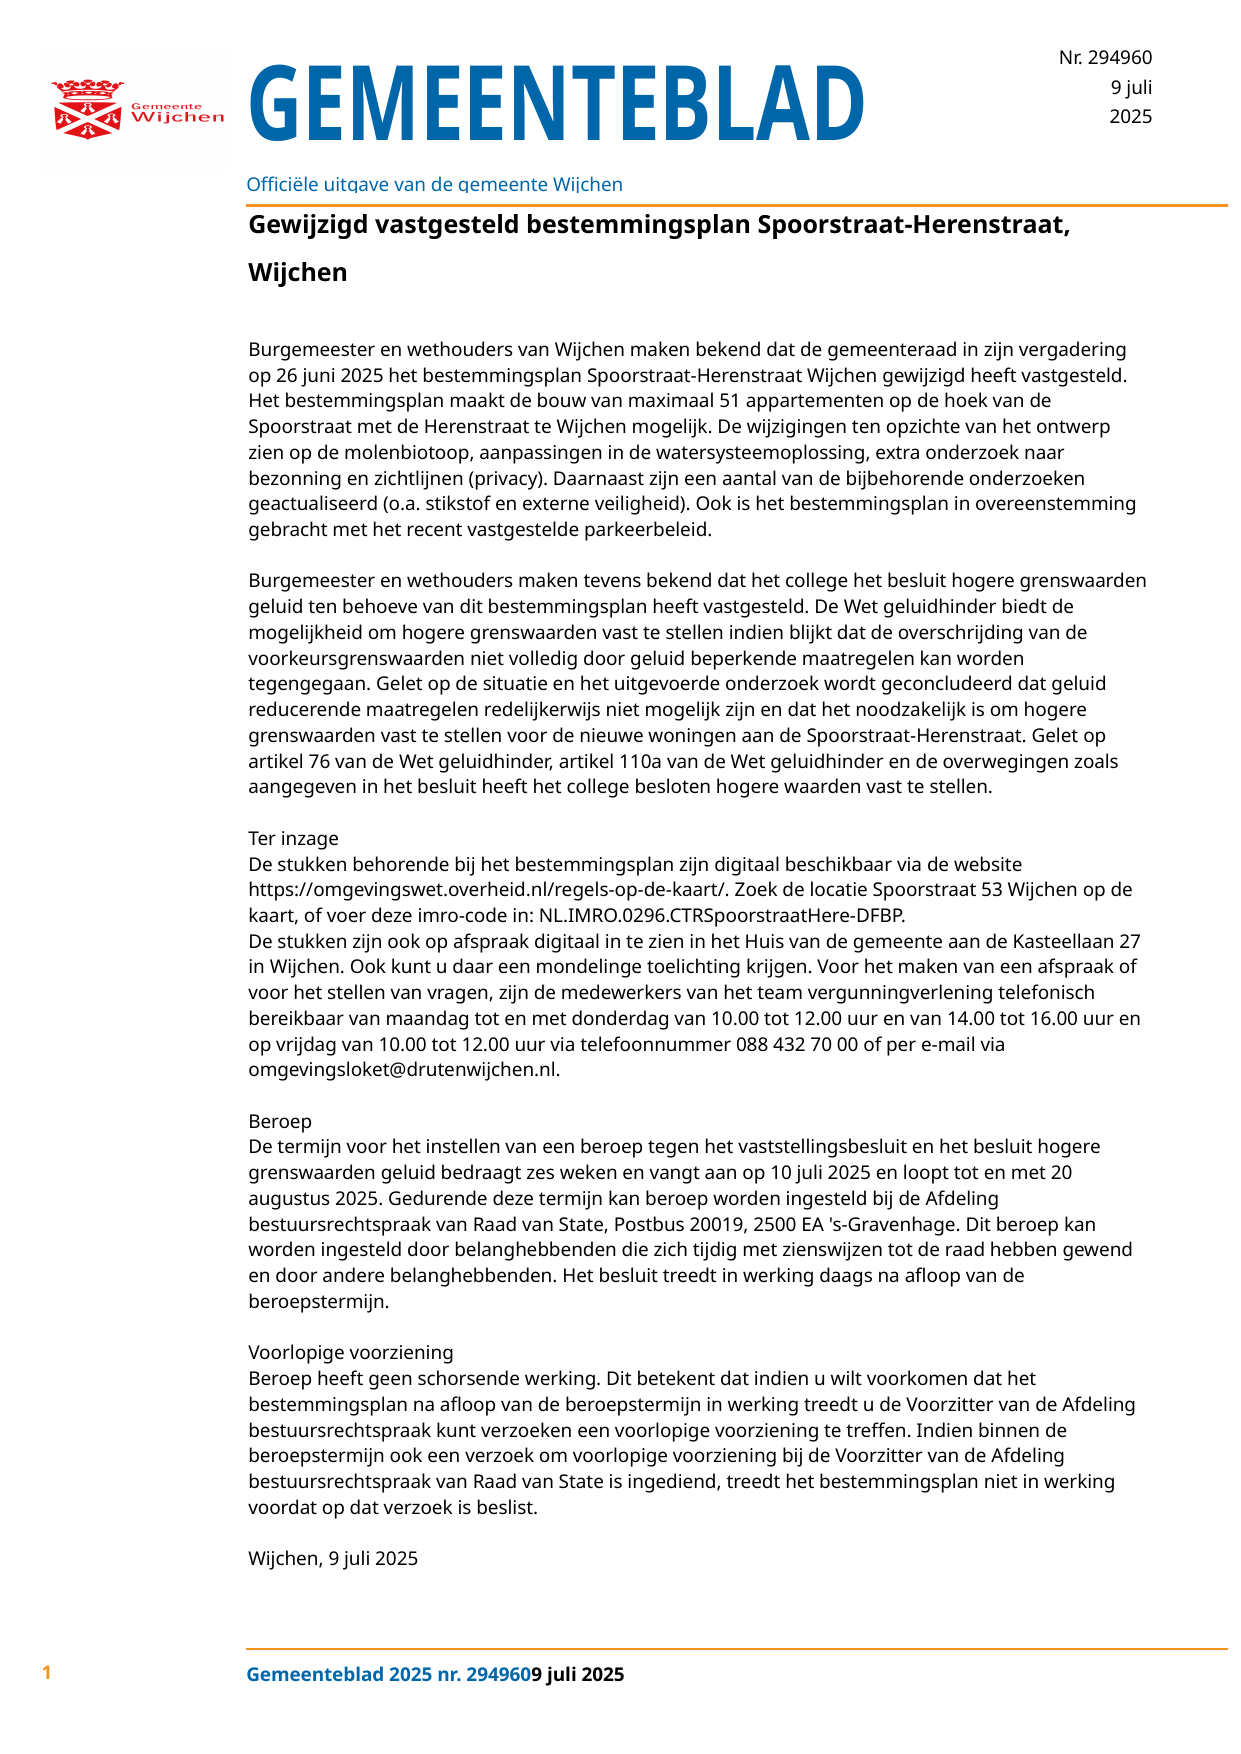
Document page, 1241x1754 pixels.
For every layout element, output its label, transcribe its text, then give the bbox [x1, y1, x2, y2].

text https://omgevingswet.overheid.nl/regels-op-de-kaart/. Zoek de locatie Spoorstraat 53 Wijchen op de kaart, of voer deze imro-code in: NL.IMRO.0296.CTRSpoorstraatHere-DFBP. [248, 876, 1152, 928]
text Gewijzigd vastgesteld bestemmingsplan Spoorstraat-Herenstraat, Wijchen [248, 207, 1152, 288]
text Beroep heeft geen schorsende werking. Dit betekent dat indien u wilt voorkomen dat het bestemmingsplan na afloop van de beroepstermijn in werking treedt u de Voorzitter van de Afdeling bestuursrechtspraak kunt verzoeken een voorlopige voorziening te treffen. Indien binnen de beroepstermijn ook een verzoek om voorlopige voorziening bij de Voorzitter van de Afdeling bestuursrechtspraak van Raad van State is ingediend, treedt het bestemmingsplan niet in werking voordat op dat verzoek is beslist. [248, 1365, 1152, 1520]
text Ter inzage [248, 825, 1152, 851]
text De stukken behorende bij het bestemmingsplan zijn digitaal beschikbaar via de website [248, 851, 1152, 876]
text Voorlopige voorziening [248, 1339, 1152, 1365]
text Wijchen, 9 juli 2025 [248, 1545, 1152, 1571]
text Beroep [248, 1108, 1152, 1134]
text De stukken zijn ook op afspraak digitaal in te zien in het Huis van de gemeente aan de Kasteellaan 27 in Wijchen. Ook kunt u daar een mondelinge toelichting krijgen. Voor het maken van een afspraak of voor het stellen van vragen, zijn de medewerkers van het team vergunningverlening telefonisch bereikbaar van maandag tot en met donderdag van 10.00 tot 12.00 uur en van 14.00 tot 16.00 uur en op vrijdag van 10.00 tot 12.00 uur via telefoonnummer 088 432 70 00 of per e-mail via omgevingsloket@drutenwijchen.nl. [248, 928, 1152, 1082]
text De termijn voor het instellen van een beroep tegen het vaststellingsbesluit en het besluit hogere grenswaarden geluid bedraagt zes weken en vangt aan op 10 juli 2025 en loopt tot en met 20 augustus 2025. Gedurende deze termijn kan beroep worden ingesteld bij de Afdeling bestuursrechtspraak van Raad van State, Postbus 20019, 2500 EA 's-Gravenhage. Dit beroep kan worden ingesteld door belanghebbenden die zich tijdig met zienswijzen tot de raad hebben gewend en door andere belanghebbenden. Het besluit treedt in werking daags na afloop van de beroepstermijn. [248, 1134, 1152, 1314]
text Burgemeester en wethouders van Wijchen maken bekend dat de gemeenteraad in zijn vergadering op 26 juni 2025 het bestemmingsplan Spoorstraat-Herenstraat Wijchen gewijzigd heeft vastgesteld. Het bestemmingsplan maakt de bouw van maximaal 51 appartementen op de hoek van de Spoorstraat met de Herenstraat te Wijchen mogelijk. De wijzigingen ten opzichte van het ontwerp zien op de molenbiotoop, aanpassingen in de watersysteemoplossing, extra onderzoek naar bezonning en zichtlijnen (privacy). Daarnaast zijn een aantal van de bijbehorende onderzoeken geactualiseerd (o.a. stikstof en externe veiligheid). Ook is het bestemmingsplan in overeenstemming gebracht met het recent vastgestelde parkeerbeleid. [248, 336, 1152, 542]
text Burgemeester en wethouders maken tevens bekend dat het college het besluit hogere grenswaarden geluid ten behoeve van dit bestemmingsplan heeft vastgesteld. De Wet geluidhinder biedt de mogelijkheid om hogere grenswaarden vast te stellen indien blijkt dat de overschrijding van de voorkeursgrenswaarden niet volledig door geluid beperkende maatregelen kan worden tegengegaan. Gelet op de situatie en het uitgevoerde onderzoek wordt geconcludeerd dat geluid reducerende maatregelen redelijkerwijs niet mogelijk zijn en dat het noodzakelijk is om hogere grenswaarden vast te stellen voor de nieuwe woningen aan de Spoorstraat-Herenstraat. Gelet op artikel 76 van de Wet geluidhinder, artikel 110a van de Wet geluidhinder en de overwegingen zoals aangegeven in het besluit heeft het college besloten hogere waarden vast te stellen. [248, 568, 1152, 799]
picture [41, 47, 231, 172]
